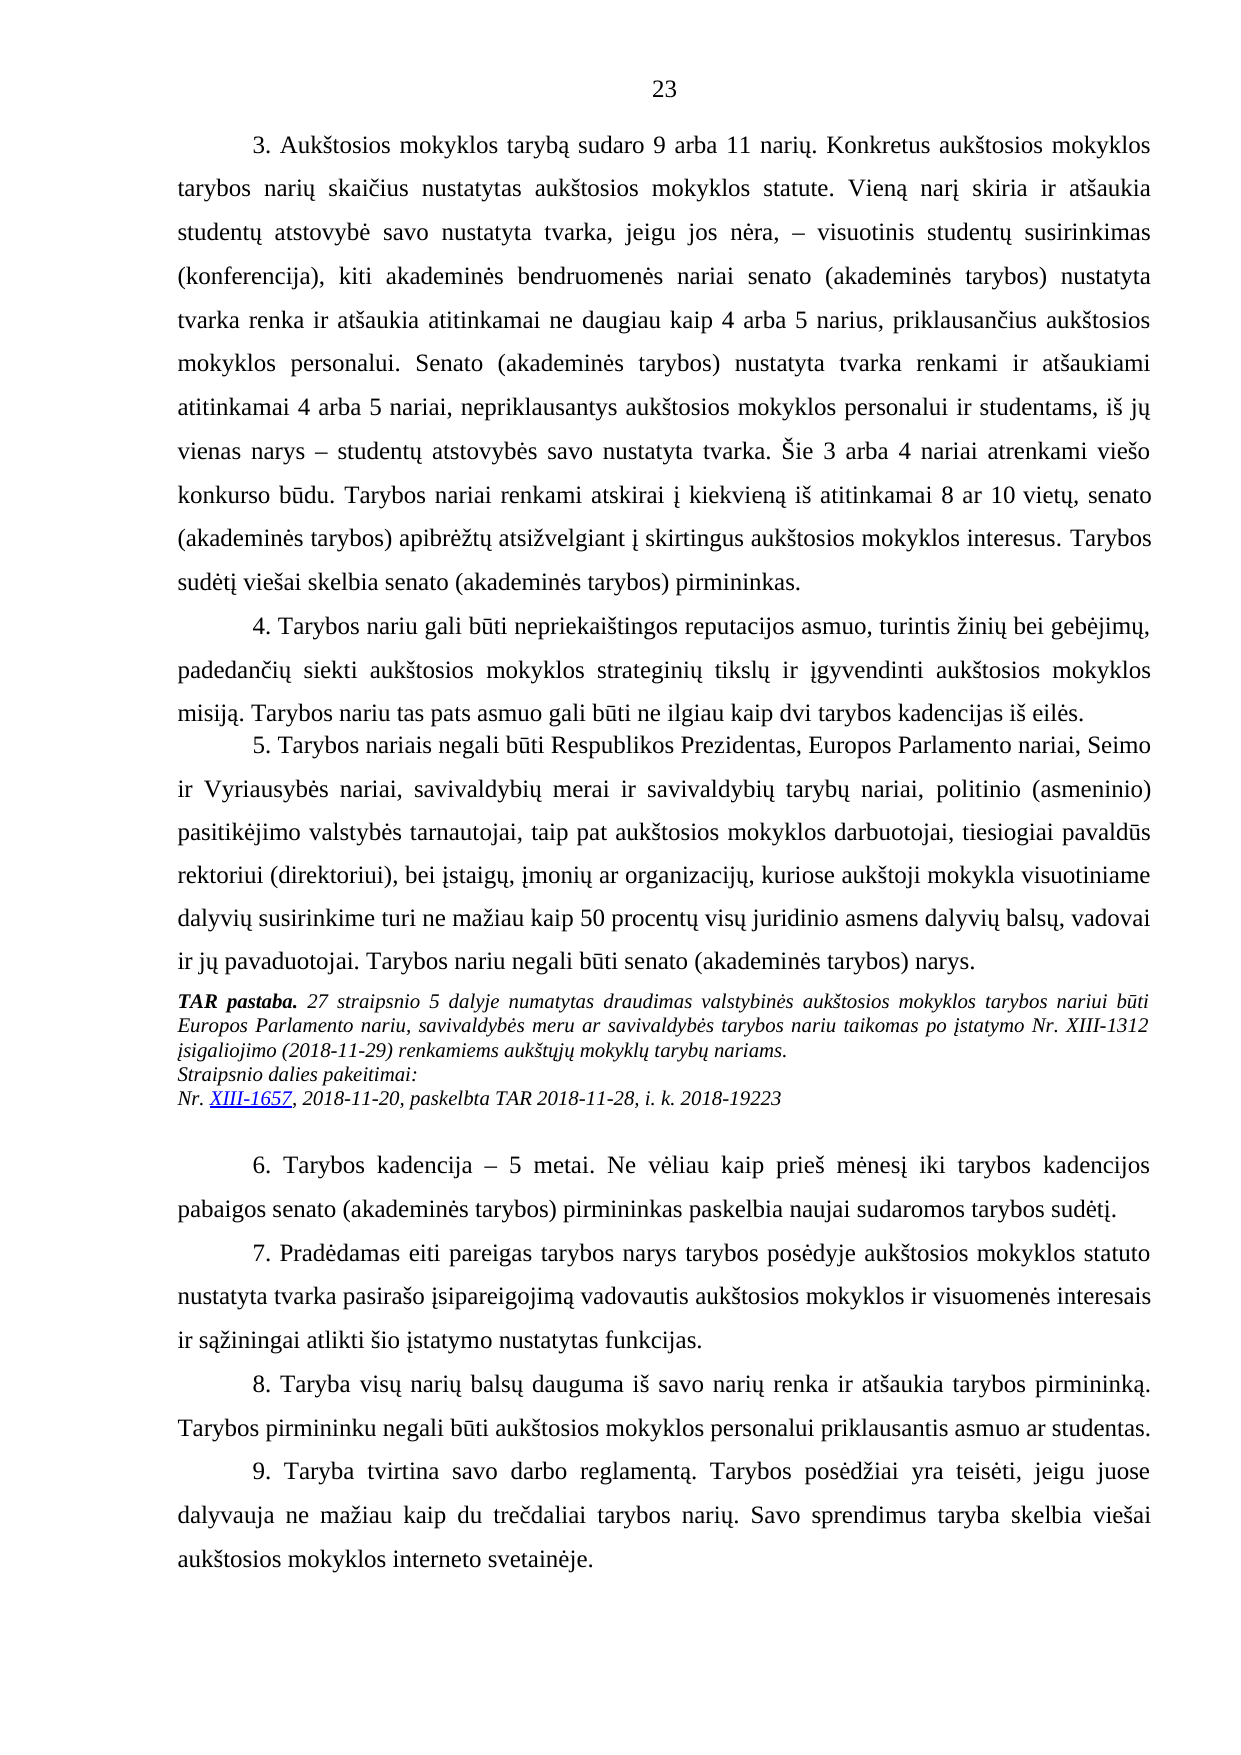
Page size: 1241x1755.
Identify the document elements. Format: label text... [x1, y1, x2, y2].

text 4. Tarybos nariu gali būti nepriekaištingos reputacijos asmuo, turintis žinių bei gebėjimų, padedančių siekti aukštosios mokyklos strateginių tikslų ir įgyvendinti aukštosios mokyklos misiją. Tarybos nariu tas pats asmuo gali būti ne ilgiau kaip dvi tarybos kadencijas iš eilės. [177, 599, 1152, 731]
text 9. Taryba tvirtina savo darbo reglamentą. Tarybos posėdžiai yra teisėti, jeigu juose dalyvauja ne mažiau kaip du trečdaliai tarybos narių. Savo sprendimus taryba skelbia viešai aukštosios mokyklos interneto svetainėje. [177, 1445, 1152, 1576]
text 6. Tarybos kadencija – 5 metai. Ne vėliau kaip prieš mėnesį iki tarybos kadencijos pabaigos senato (akademinės tarybos) pirmininkas paskelbia naujai sudaromos tarybos sudėtį. [177, 1138, 1152, 1226]
text 3. Aukštosios mokyklos tarybą sudaro 9 arba 11 narių. Konkretus aukštosios mokyklos tarybos narių skaičius nustatytas aukštosios mokyklos statute. Vieną narį skiria ir atšaukia studentų atstovybė savo nustatyta tvarka, jeigu jos nėra, – visuotinis studentų susirinkimas (konferencija), kiti akademinės bendruomenės nariai senato (akademinės tarybos) nustatyta tvarka renka ir atšaukia atitinkamai ne daugiau kaip 4 arba 5 narius, priklausančius aukštosios mokyklos personalui. Senato (akademinės tarybos) nustatyta tvarka renkami ir atšaukiami atitinkamai 4 arba 5 nariai, nepriklausantys aukštosios mokyklos personalui ir studentams, iš jų vienas narys – studentų atstovybės savo nustatyta tvarka. Šie 3 arba 4 nariai atrenkami viešo konkurso būdu. Tarybos nariai renkami atskirai į kiekvieną iš atitinkamai 8 ar 10 vietų, senato (akademinės tarybos) apibrėžtų atsižvelgiant į skirtingus aukštosios mokyklos interesus. Tarybos sudėtį viešai skelbia senato (akademinės tarybos) pirmininkas. [177, 118, 1152, 599]
text Straipsnio dalies pakeitimai: [177, 1062, 1152, 1086]
text 5. Tarybos nariais negali būti Respublikos Prezidentas, Europos Parlamento nariai, Seimo ir Vyriausybės nariai, savivaldybių merai ir savivaldybių tarybų nariai, politinio (asmeninio) pasitikėjimo valstybės tarnautojai, taip pat aukštosios mokyklos darbuotojai, tiesiogiai pavaldūs rektoriui (direktoriui), bei įstaigų, įmonių ar organizacijų, kuriose aukštoji mokykla visuotiniame dalyvių susirinkime turi ne mažiau kaip 50 procentų visų juridinio asmens dalyvių balsų, vadovai ir jų pavaduotojai. Tarybos nariu negali būti senato (akademinės tarybos) narys. [177, 731, 1152, 975]
text 7. Pradėdamas eiti pareigas tarybos narys tarybos posėdyje aukštosios mokyklos statuto nustatyta tvarka pasirašo įsipareigojimą vadovautis aukštosios mokyklos ir visuomenės interesais ir sąžiningai atlikti šio įstatymo nustatytas funkcijas. [177, 1226, 1152, 1357]
text TAR pastaba. 27 straipsnio 5 dalyje numatytas draudimas valstybinės aukštosios mokyklos tarybos nariui būti Europos Parlamento nariu, savivaldybės meru ar savivaldybės tarybos nariu taikomas po įstatymo Nr. XIII-1312 įsigaliojimo (2018-11-29) renkamiems aukštųjų mokyklų tarybų nariams. [177, 989, 1152, 1062]
text Nr. XIII-1657, 2018-11-20, paskelbta TAR 2018-11-28, i. k. 2018-19223 [177, 1086, 1152, 1110]
text 8. Taryba visų narių balsų dauguma iš savo narių renka ir atšaukia tarybos pirmininką. Tarybos pirmininku negali būti aukštosios mokyklos personalui priklausantis asmuo ar studentas. [177, 1357, 1152, 1445]
